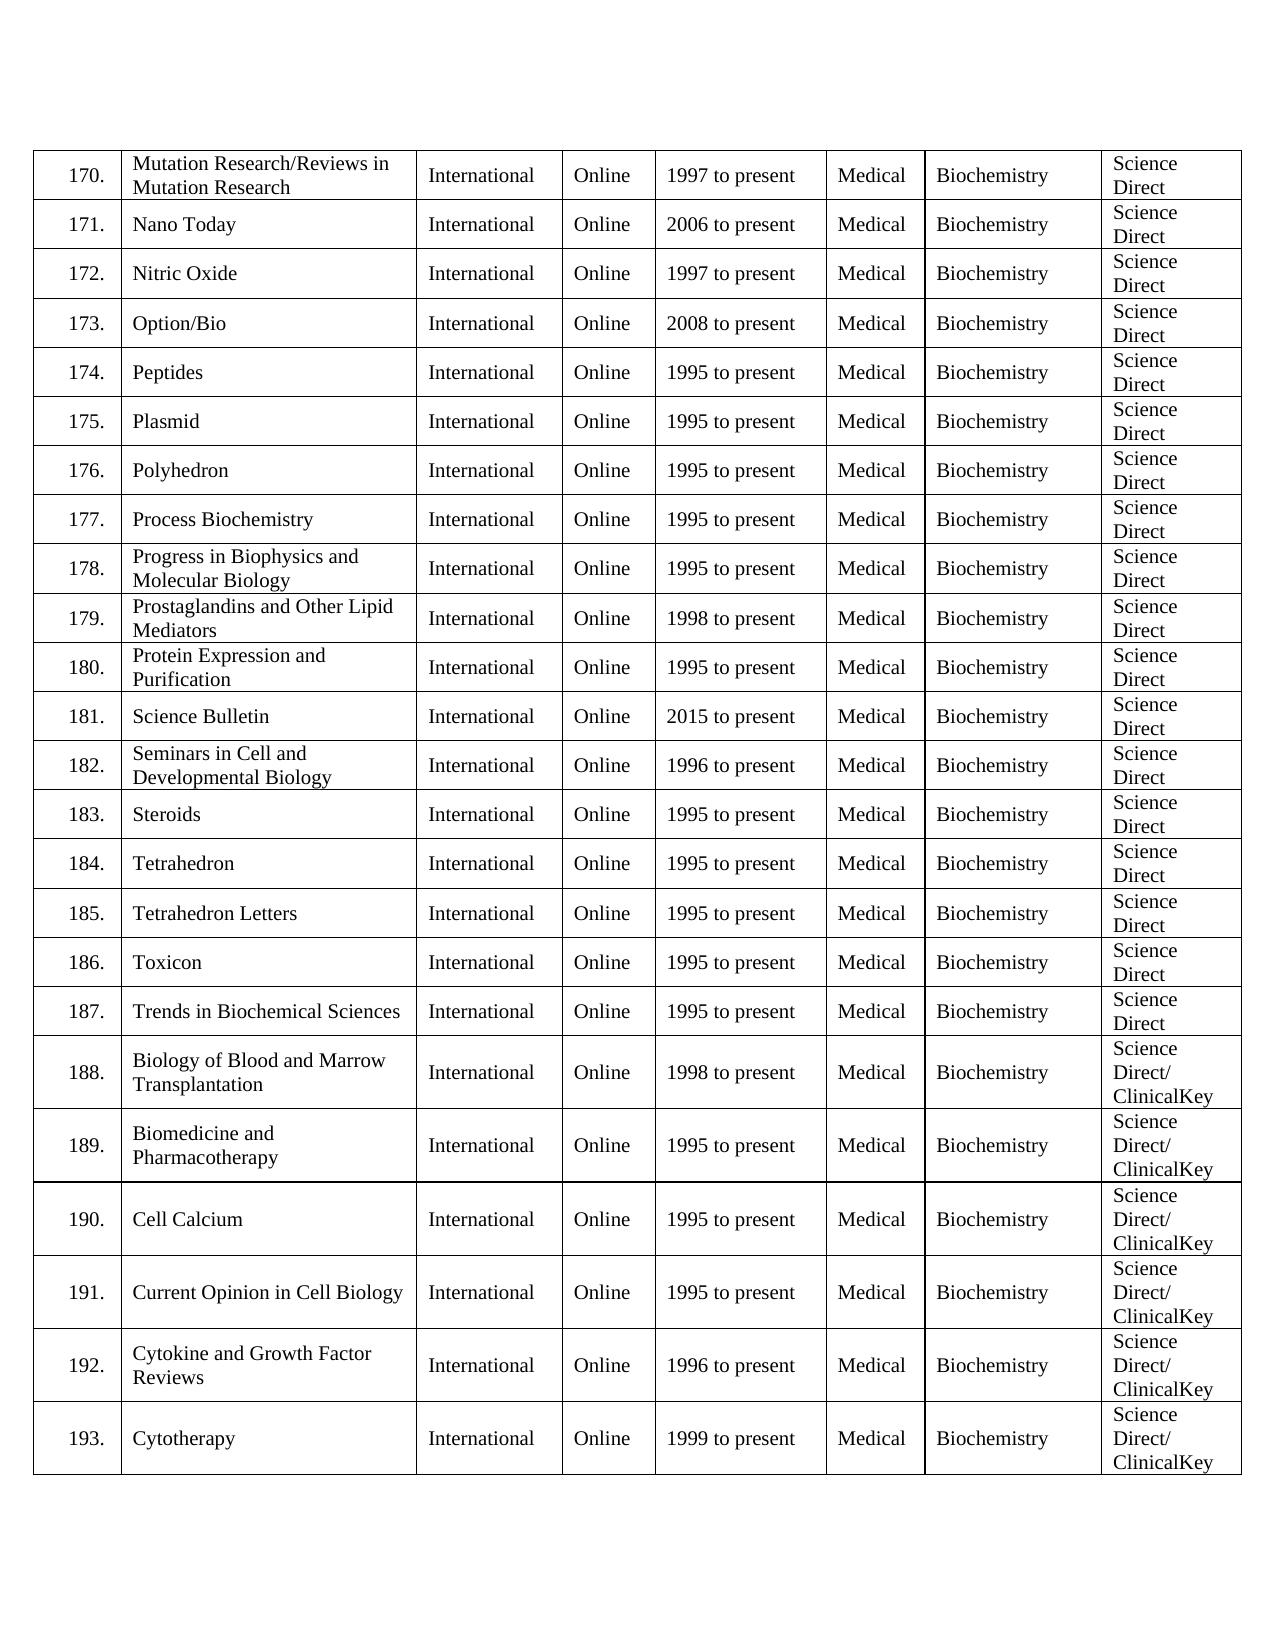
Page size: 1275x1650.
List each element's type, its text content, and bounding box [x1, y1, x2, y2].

table_cell Science Direct/ ClinicalKey [1102, 1256, 1241, 1328]
table_cell Online [563, 1036, 655, 1108]
table_cell Science Direct [1102, 741, 1241, 789]
table_cell International [417, 446, 562, 494]
table_cell International [417, 889, 562, 937]
table_cell [34, 741, 121, 789]
table_cell Biochemistry [926, 889, 1101, 937]
table_cell 1995 to present [656, 839, 826, 887]
table_cell Steroids [122, 790, 416, 838]
table_cell Online [563, 249, 655, 297]
table_cell Online [563, 348, 655, 396]
table_cell [34, 446, 121, 494]
table_cell International [417, 938, 562, 986]
table_cell Medical [827, 249, 924, 297]
table_cell International [417, 495, 562, 543]
table_cell 1997 to present [656, 249, 826, 297]
table_cell Medical [827, 446, 924, 494]
table_cell Biochemistry [926, 987, 1101, 1035]
table_cell Plasmid [122, 397, 416, 445]
table_cell 1998 to present [656, 1036, 826, 1108]
table_cell 1996 to present [656, 1329, 826, 1401]
table_cell Biochemistry [926, 249, 1101, 297]
table_cell Online [563, 987, 655, 1035]
table_cell International [417, 299, 562, 347]
table_cell [34, 544, 121, 592]
table_cell Science Direct/ ClinicalKey [1102, 1036, 1241, 1108]
table_cell Cytotherapy [122, 1402, 416, 1474]
table_cell Mutation Research/Reviews in Mutation Research [122, 151, 416, 199]
table_cell Science Direct [1102, 790, 1241, 838]
table_cell International [417, 1329, 562, 1401]
table_cell 2015 to present [656, 692, 826, 740]
table_cell Science Bulletin [122, 692, 416, 740]
table_cell Online [563, 692, 655, 740]
table_cell Medical [827, 692, 924, 740]
table_cell Medical [827, 1402, 924, 1474]
table_cell 1995 to present [656, 790, 826, 838]
table_cell Medical [827, 200, 924, 248]
table_cell Online [563, 544, 655, 592]
table_cell Science Direct [1102, 692, 1241, 740]
table_cell Science Direct [1102, 987, 1241, 1035]
table_cell Science Direct [1102, 938, 1241, 986]
table_cell International [417, 151, 562, 199]
table_cell [34, 249, 121, 297]
table_cell Science Direct/ ClinicalKey [1102, 1183, 1241, 1255]
table_cell Biochemistry [926, 1183, 1101, 1255]
table_cell [34, 1036, 121, 1108]
table_cell Online [563, 446, 655, 494]
table_cell Prostaglandins and Other Lipid Mediators [122, 594, 416, 642]
table_cell Science Direct/ ClinicalKey [1102, 1402, 1241, 1474]
table_cell International [417, 249, 562, 297]
table_cell 1995 to present [656, 446, 826, 494]
table_cell Medical [827, 495, 924, 543]
table_cell Biochemistry [926, 299, 1101, 347]
table_cell Science Direct [1102, 299, 1241, 347]
table_cell Science Direct [1102, 495, 1241, 543]
table_cell [34, 1109, 121, 1181]
table_cell Medical [827, 397, 924, 445]
table_cell Online [563, 151, 655, 199]
table_cell International [417, 1183, 562, 1255]
table_cell 1995 to present [656, 1109, 826, 1181]
table_cell International [417, 1402, 562, 1474]
table_cell Biochemistry [926, 348, 1101, 396]
table_cell Online [563, 594, 655, 642]
table_cell Online [563, 299, 655, 347]
table_cell [34, 1256, 121, 1328]
table_cell Science Direct [1102, 151, 1241, 199]
table_cell Biochemistry [926, 839, 1101, 887]
table_cell Cell Calcium [122, 1183, 416, 1255]
table_cell [34, 495, 121, 543]
table_cell Online [563, 790, 655, 838]
table_cell Medical [827, 1183, 924, 1255]
table_cell Online [563, 1329, 655, 1401]
table_cell Progress in Biophysics and Molecular Biology [122, 544, 416, 592]
table_cell Science Direct [1102, 200, 1241, 248]
table_cell Medical [827, 1256, 924, 1328]
table_cell Option/Bio [122, 299, 416, 347]
table_cell 2006 to present [656, 200, 826, 248]
table_cell Biochemistry [926, 938, 1101, 986]
table_cell Medical [827, 544, 924, 592]
table_cell Biochemistry [926, 643, 1101, 691]
table_cell [34, 348, 121, 396]
table_cell [34, 987, 121, 1035]
table_cell Science Direct [1102, 889, 1241, 937]
table_cell International [417, 348, 562, 396]
table_cell [34, 397, 121, 445]
table_cell Biochemistry [926, 495, 1101, 543]
table_cell Medical [827, 643, 924, 691]
table_cell [34, 1402, 121, 1474]
table_cell 1996 to present [656, 741, 826, 789]
table_cell [34, 889, 121, 937]
table_cell [34, 200, 121, 248]
table_cell [34, 151, 121, 199]
table_cell 1995 to present [656, 938, 826, 986]
table_cell Biomedicine and Pharmacotherapy [122, 1109, 416, 1181]
table_cell Biochemistry [926, 692, 1101, 740]
table_cell Biochemistry [926, 741, 1101, 789]
table_cell Biochemistry [926, 544, 1101, 592]
table_cell 1995 to present [656, 1256, 826, 1328]
table_cell [34, 299, 121, 347]
table_cell 1995 to present [656, 889, 826, 937]
table_cell Biology of Blood and Marrow Transplantation [122, 1036, 416, 1108]
table_cell Protein Expression and Purification [122, 643, 416, 691]
table_cell 1995 to present [656, 495, 826, 543]
table_cell [34, 839, 121, 887]
table_cell Science Direct [1102, 594, 1241, 642]
table_cell Medical [827, 151, 924, 199]
table_cell Medical [827, 889, 924, 937]
table_cell Online [563, 1183, 655, 1255]
table_cell Biochemistry [926, 1256, 1101, 1328]
table_cell Current Opinion in Cell Biology [122, 1256, 416, 1328]
table_cell Medical [827, 594, 924, 642]
table_cell Online [563, 200, 655, 248]
table_cell International [417, 1036, 562, 1108]
table_cell Biochemistry [926, 594, 1101, 642]
table_cell Online [563, 643, 655, 691]
table_cell Online [563, 1109, 655, 1181]
table_cell Tetrahedron Letters [122, 889, 416, 937]
table_cell Peptides [122, 348, 416, 396]
table_cell Science Direct [1102, 643, 1241, 691]
table_cell Biochemistry [926, 200, 1101, 248]
table_cell Medical [827, 299, 924, 347]
table_cell Online [563, 889, 655, 937]
table_cell Cytokine and Growth Factor Reviews [122, 1329, 416, 1401]
table_cell Online [563, 1402, 655, 1474]
table_cell Nitric Oxide [122, 249, 416, 297]
table_cell [34, 643, 121, 691]
table_cell Trends in Biochemical Sciences [122, 987, 416, 1035]
table_cell Medical [827, 839, 924, 887]
table_cell Biochemistry [926, 790, 1101, 838]
table_cell Science Direct [1102, 397, 1241, 445]
table_cell Science Direct [1102, 839, 1241, 887]
table_cell Online [563, 938, 655, 986]
table_cell Biochemistry [926, 151, 1101, 199]
table_cell Science Direct [1102, 348, 1241, 396]
table_cell Biochemistry [926, 397, 1101, 445]
table_cell Medical [827, 938, 924, 986]
table_cell Science Direct/ ClinicalKey [1102, 1109, 1241, 1181]
table_cell Online [563, 1256, 655, 1328]
table_cell 1995 to present [656, 643, 826, 691]
table_cell 1997 to present [656, 151, 826, 199]
table_cell Medical [827, 1036, 924, 1108]
table_cell Medical [827, 348, 924, 396]
table_cell Nano Today [122, 200, 416, 248]
table_cell Biochemistry [926, 1329, 1101, 1401]
table_cell 1999 to present [656, 1402, 826, 1474]
table_cell 2008 to present [656, 299, 826, 347]
table_cell Polyhedron [122, 446, 416, 494]
table_cell Medical [827, 987, 924, 1035]
table_cell [34, 790, 121, 838]
table_cell 1995 to present [656, 1183, 826, 1255]
table_cell Tetrahedron [122, 839, 416, 887]
table_cell 1995 to present [656, 544, 826, 592]
table_cell Online [563, 839, 655, 887]
table_cell Science Direct/ ClinicalKey [1102, 1329, 1241, 1401]
table_cell Online [563, 397, 655, 445]
table_cell International [417, 200, 562, 248]
table_cell International [417, 594, 562, 642]
table_cell Medical [827, 1329, 924, 1401]
table_cell International [417, 1256, 562, 1328]
table_cell Seminars in Cell and Developmental Biology [122, 741, 416, 789]
table_cell Medical [827, 790, 924, 838]
table_cell International [417, 987, 562, 1035]
table_cell 1995 to present [656, 348, 826, 396]
table_cell International [417, 741, 562, 789]
table_cell Process Biochemistry [122, 495, 416, 543]
table_cell Online [563, 495, 655, 543]
table_cell Online [563, 741, 655, 789]
table_cell Biochemistry [926, 1036, 1101, 1108]
table_cell International [417, 544, 562, 592]
table_cell Toxicon [122, 938, 416, 986]
table_cell Medical [827, 1109, 924, 1181]
table_cell Biochemistry [926, 1109, 1101, 1181]
table_cell 1998 to present [656, 594, 826, 642]
table_cell [34, 938, 121, 986]
table_cell Biochemistry [926, 1402, 1101, 1474]
table_cell [34, 692, 121, 740]
table_cell 1995 to present [656, 987, 826, 1035]
table_cell International [417, 692, 562, 740]
table_cell Biochemistry [926, 446, 1101, 494]
table_cell International [417, 1109, 562, 1181]
table_cell Science Direct [1102, 249, 1241, 297]
table_cell [34, 594, 121, 642]
table_cell Science Direct [1102, 544, 1241, 592]
table_cell 1995 to present [656, 397, 826, 445]
table_cell Medical [827, 741, 924, 789]
table_cell [34, 1183, 121, 1255]
table_cell International [417, 839, 562, 887]
table_cell International [417, 397, 562, 445]
table_cell [34, 1329, 121, 1401]
table_cell International [417, 790, 562, 838]
table_cell International [417, 643, 562, 691]
table_cell Science Direct [1102, 446, 1241, 494]
